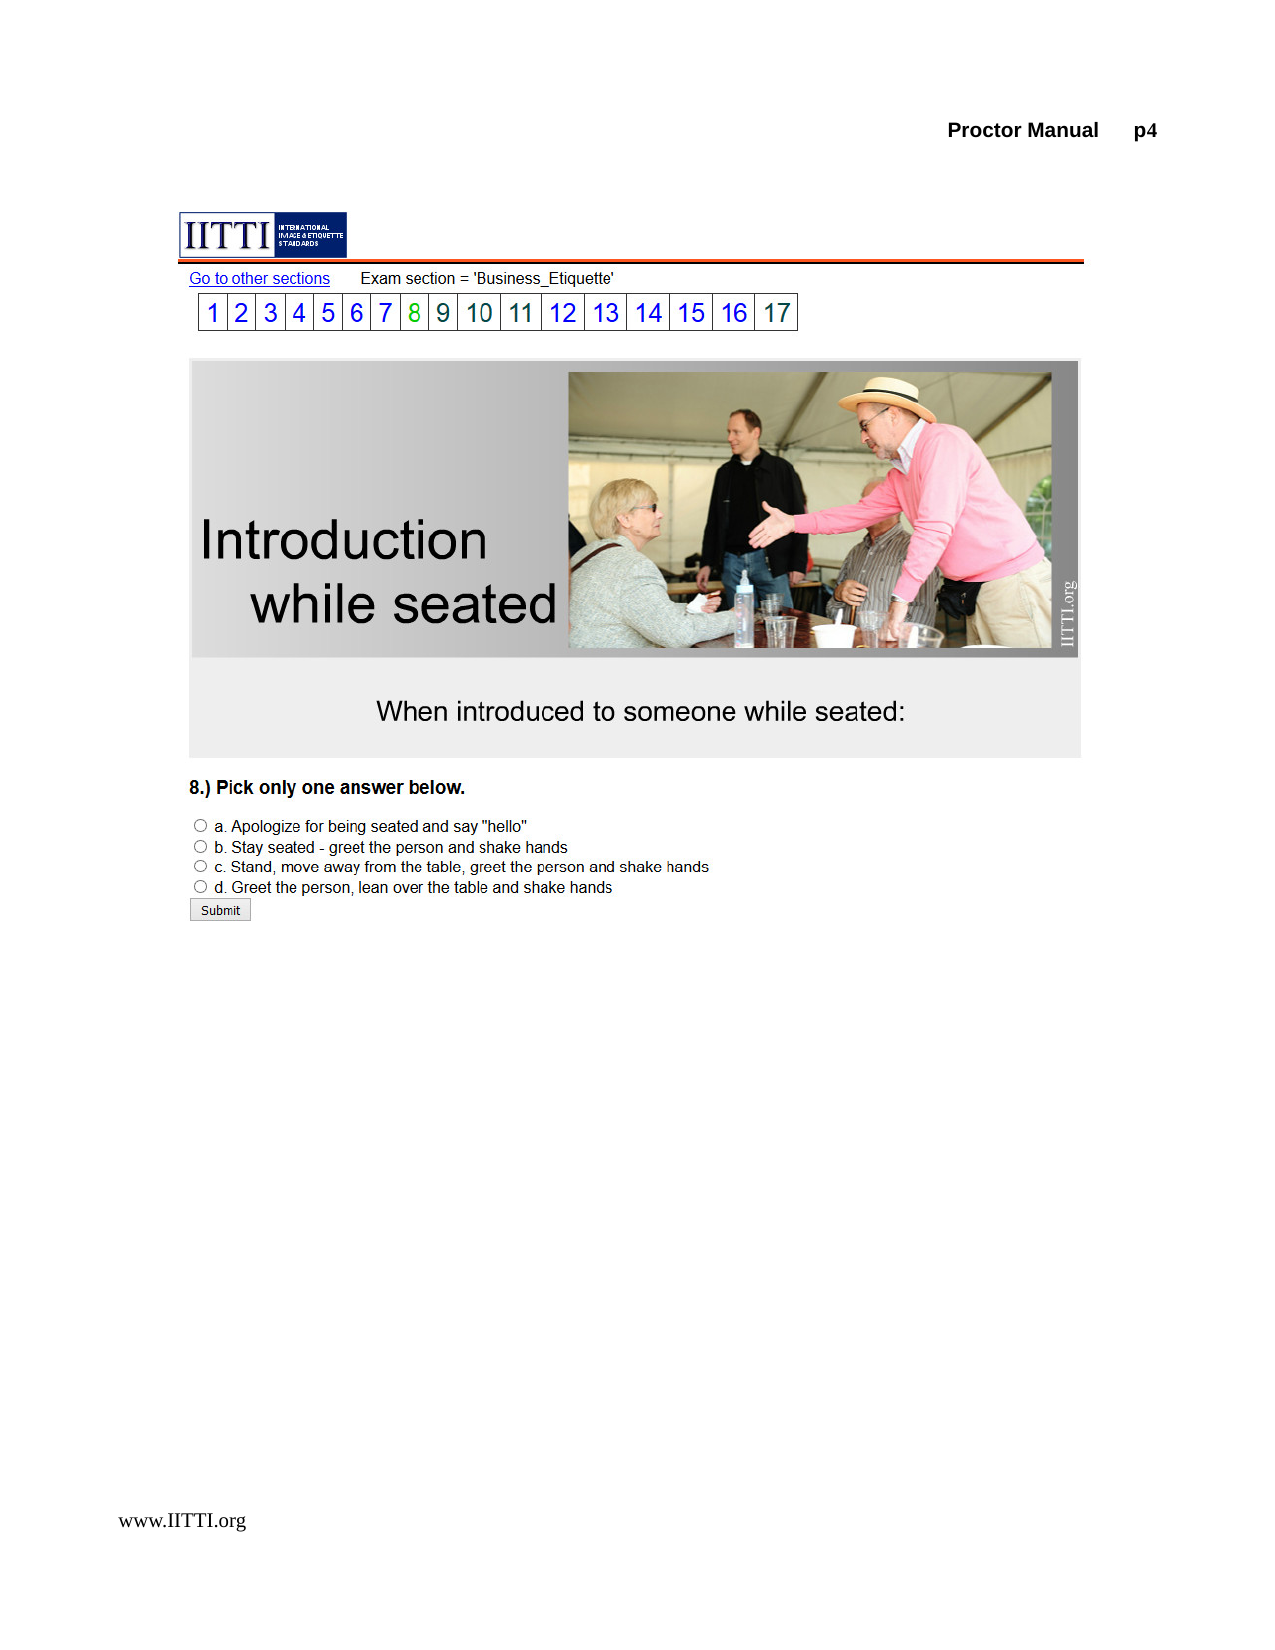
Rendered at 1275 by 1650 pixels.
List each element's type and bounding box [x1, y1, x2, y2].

picture [169, 203, 1106, 934]
